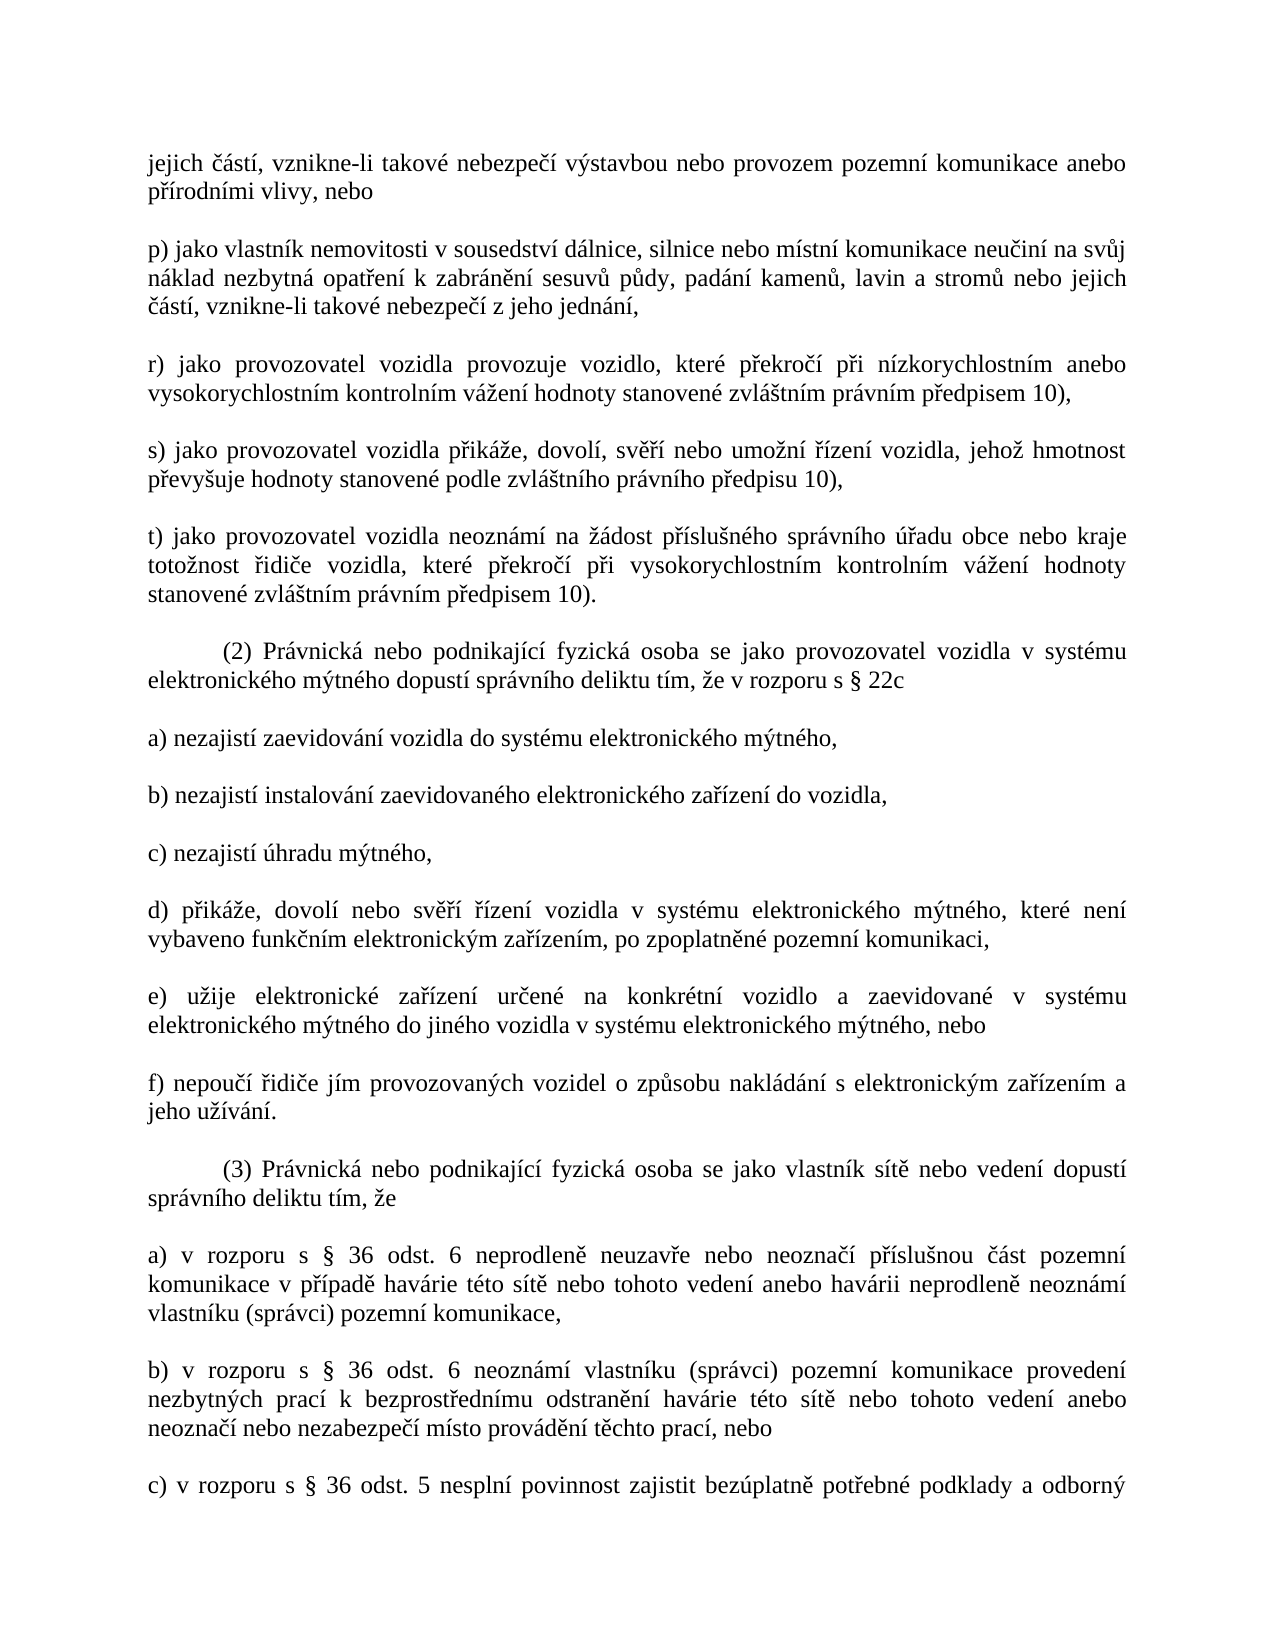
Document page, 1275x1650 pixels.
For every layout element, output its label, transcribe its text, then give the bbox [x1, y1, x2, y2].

text jejich částí, vznikne-li takové nebezpečí výstavbou nebo provozem pozemní komunikace anebo přírodními vlivy, nebo [148, 148, 1127, 205]
text b) nezajistí instalování zaevidovaného elektronického zařízení do vozidla, [148, 780, 1127, 809]
text t) jako provozovatel vozidla neoznámí na žádost příslušného správního úřadu obce nebo kraje totožnost řidiče vozidla, které překročí při vysokorychlostním kontrolním vážení hodnoty stanovené zvláštním právním předpisem 10). [148, 521, 1127, 608]
text f) nepoučí řidiče jím provozovaných vozidel o způsobu nakládání s elektronickým zařízením a jeho užívání. [148, 1068, 1127, 1125]
text a) v rozporu s § 36 odst. 6 neprodleně neuzavře nebo neoznačí příslušnou část pozemní komunikace v případě havárie této sítě nebo tohoto vedení anebo havárii neprodleně neoznámí vlastníku (správci) pozemní komunikace, [148, 1240, 1127, 1326]
text p) jako vlastník nemovitosti v sousedství dálnice, silnice nebo místní komunikace neučiní na svůj náklad nezbytná opatření k zabránění sesuvů půdy, padání kamenů, lavin a stromů nebo jejich částí, vznikne-li takové nebezpečí z jeho jednání, [148, 234, 1127, 320]
text c) v rozporu s § 36 odst. 5 nesplní povinnost zajistit bezúplatně potřebné podklady a odborný [148, 1470, 1127, 1499]
text a) nezajistí zaevidování vozidla do systému elektronického mýtného, [148, 723, 1127, 751]
text s) jako provozovatel vozidla přikáže, dovolí, svěří nebo umožní řízení vozidla, jehož hmotnost převyšuje hodnoty stanovené podle zvláštního právního předpisu 10), [148, 435, 1127, 493]
text b) v rozporu s § 36 odst. 6 neoznámí vlastníku (správci) pozemní komunikace provedení nezbytných prací k bezprostřednímu odstranění havárie této sítě nebo tohoto vedení anebo neoznačí nebo nezabezpečí místo provádění těchto prací, nebo [148, 1355, 1127, 1441]
text d) přikáže, dovolí nebo svěří řízení vozidla v systému elektronického mýtného, které není vybaveno funkčním elektronickým zařízením, po zpoplatněné pozemní komunikaci, [148, 895, 1127, 953]
text (3) Právnická nebo podnikající fyzická osoba se jako vlastník sítě nebo vedení dopustí správního deliktu tím, že [148, 1154, 1127, 1211]
text e) užije elektronické zařízení určené na konkrétní vozidlo a zaevidované v systému elektronického mýtného do jiného vozidla v systému elektronického mýtného, nebo [148, 981, 1127, 1039]
text c) nezajistí úhradu mýtného, [148, 838, 1127, 866]
text (2) Právnická nebo podnikající fyzická osoba se jako provozovatel vozidla v systému elektronického mýtného dopustí správního deliktu tím, že v rozporu s § 22c [148, 636, 1127, 694]
text r) jako provozovatel vozidla provozuje vozidlo, které překročí při nízkorychlostním anebo vysokorychlostním kontrolním vážení hodnoty stanovené zvláštním právním předpisem 10), [148, 349, 1127, 406]
